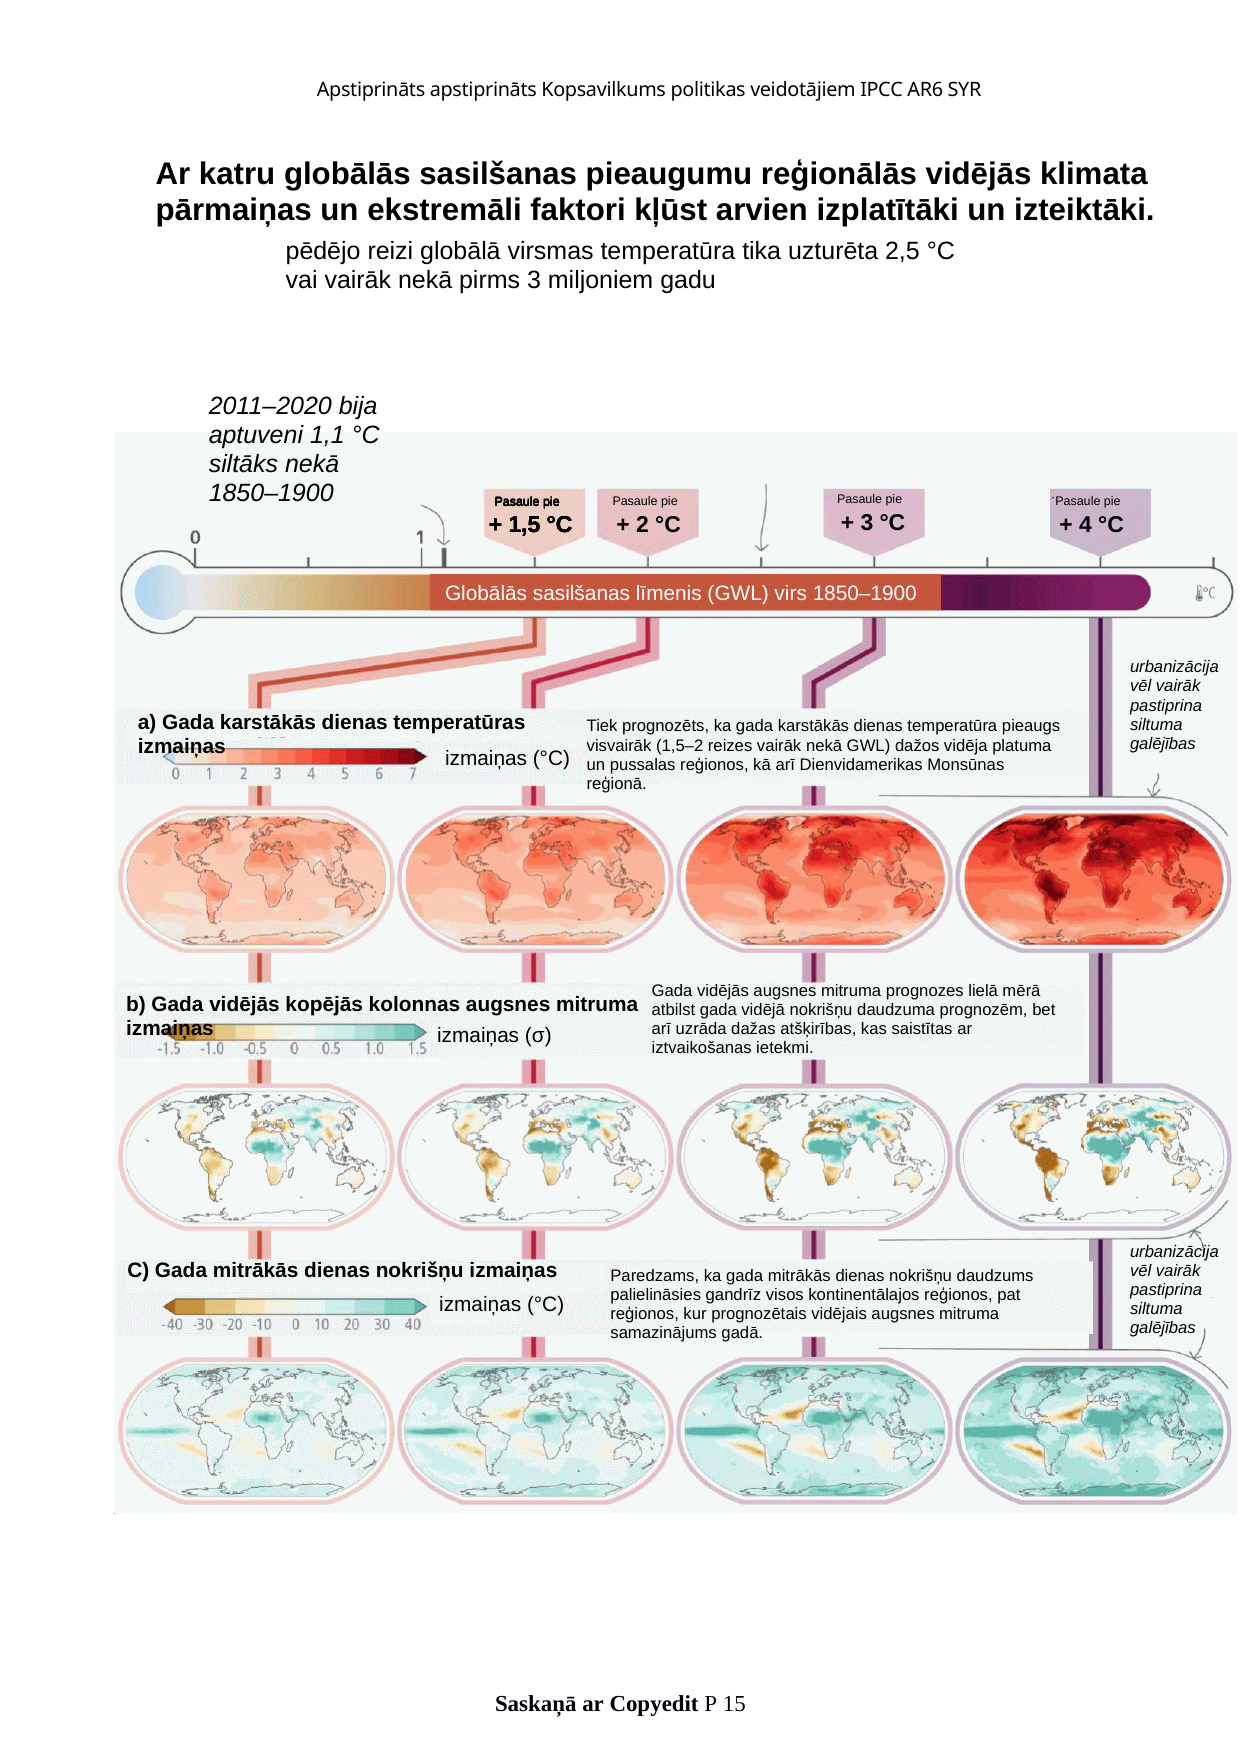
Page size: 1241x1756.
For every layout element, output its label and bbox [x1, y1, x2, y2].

picture [246, 432, 254, 442]
picture [226, 432, 233, 442]
picture [114, 432, 1237, 1514]
picture [261, 432, 267, 441]
